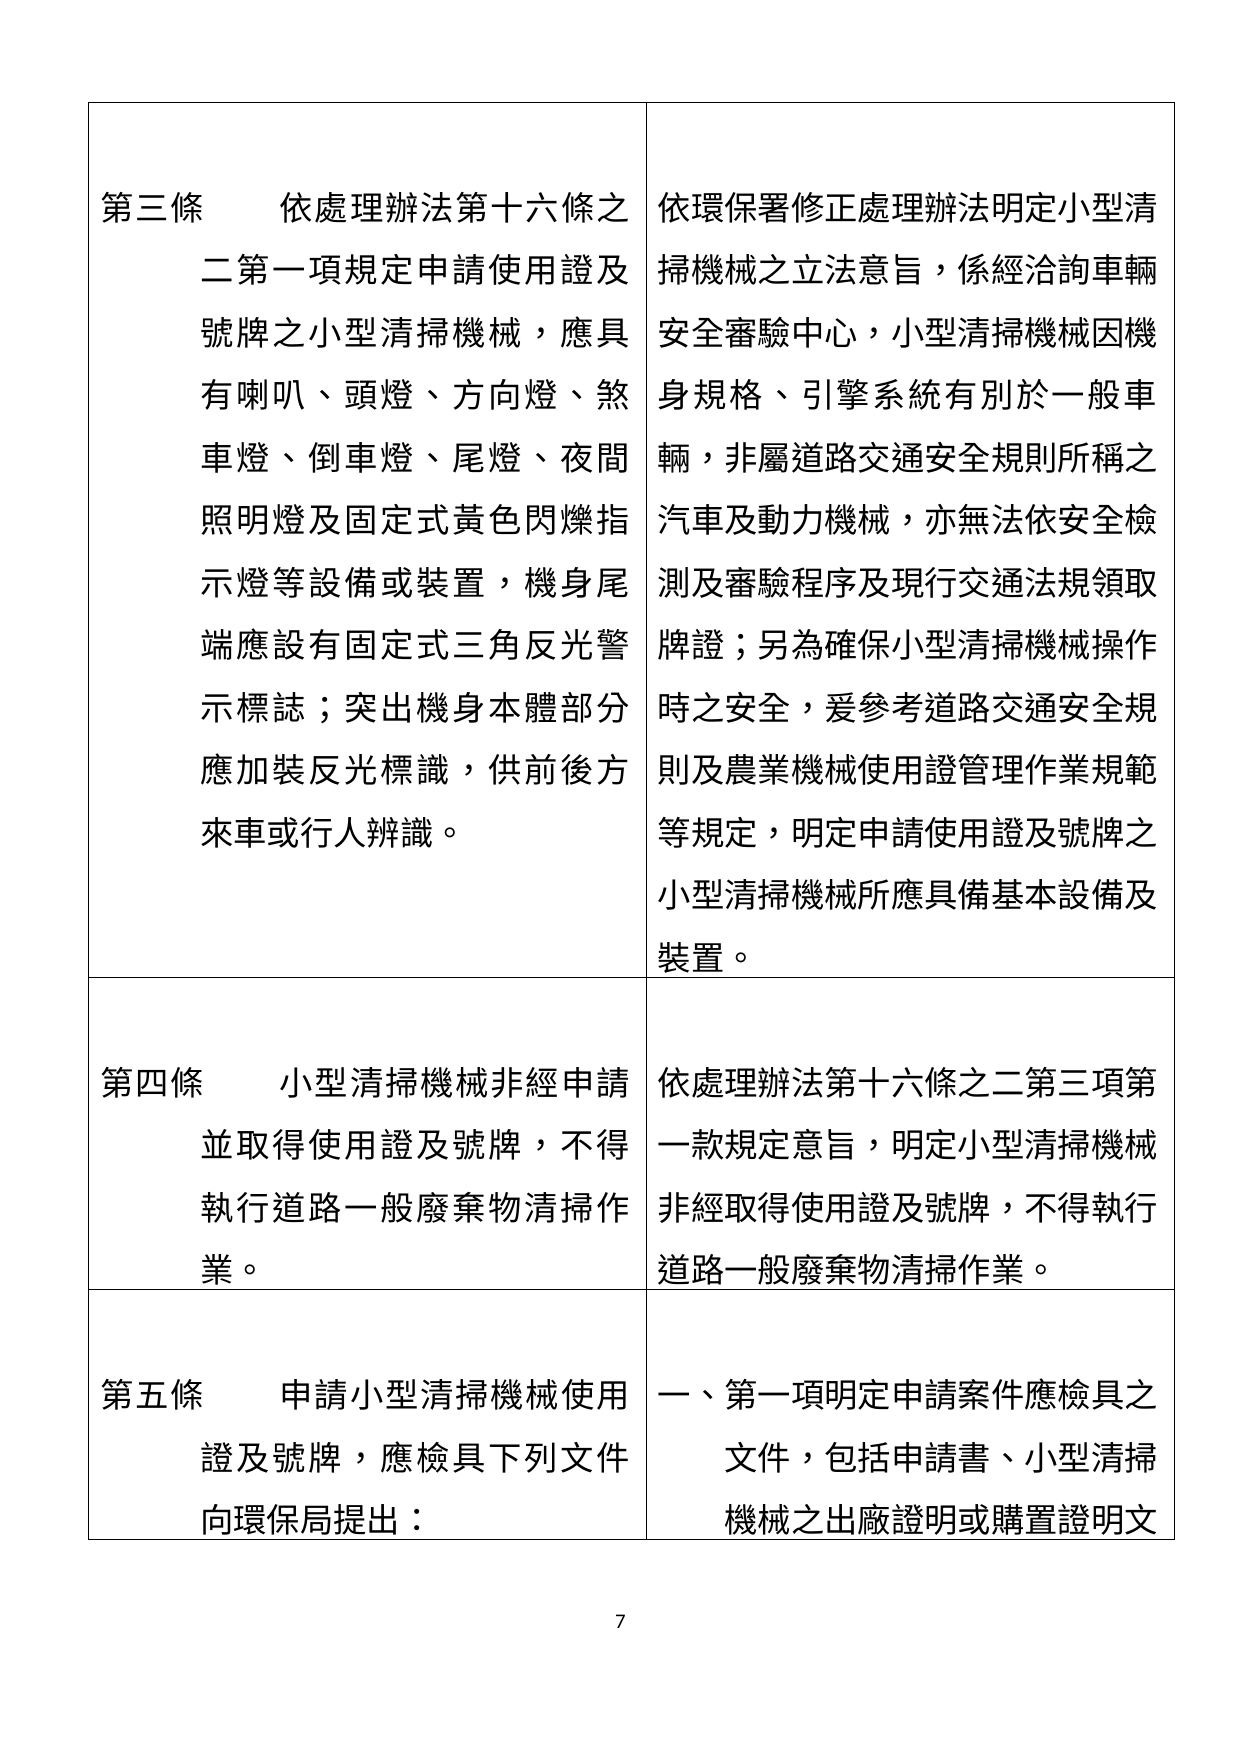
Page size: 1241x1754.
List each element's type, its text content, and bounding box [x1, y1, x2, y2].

table_cell 一、第一項明定申請案件應檢具之文件，包括申請書、小型清掃機械之出廠證明或購置證明文 [647, 1290, 1174, 1539]
table_cell 第五條 申請小型清掃機械使用證及號牌，應檢具下列文件向環保局提出： [89, 1290, 646, 1539]
table_cell 第三條 依處理辦法第十六條之二第一項規定申請使用證及號牌之小型清掃機械，應具有喇叭、頭燈、方向燈、煞車燈、倒車燈、尾燈、夜間照明燈及固定式黃色閃爍指示燈等設備或裝置，機身尾端應設有固定式三角反光警示標誌；突出機身本體部分應加裝反光標識，供前後方來車或行人辨識。 [89, 103, 646, 977]
table_cell 依處理辦法第十六條之二第三項第一款規定意旨，明定小型清掃機械非經取得使用證及號牌，不得執行道路一般廢棄物清掃作業。 [647, 978, 1174, 1289]
table_cell 依環保署修正處理辦法明定小型清掃機械之立法意旨，係經洽詢車輛安全審驗中心，小型清掃機械因機身規格、引擎系統有別於一般車輛，非屬道路交通安全規則所稱之汽車及動力機械，亦無法依安全檢測及審驗程序及現行交通法規領取牌證；另為確保小型清掃機械操作時之安全，爰參考道路交通安全規則及農業機械使用證管理作業規範等規定，明定申請使用證及號牌之小型清掃機械所應具備基本設備及裝置。 [647, 103, 1174, 977]
table_cell 第四條 小型清掃機械非經申請並取得使用證及號牌，不得執行道路一般廢棄物清掃作業。 [89, 978, 646, 1289]
